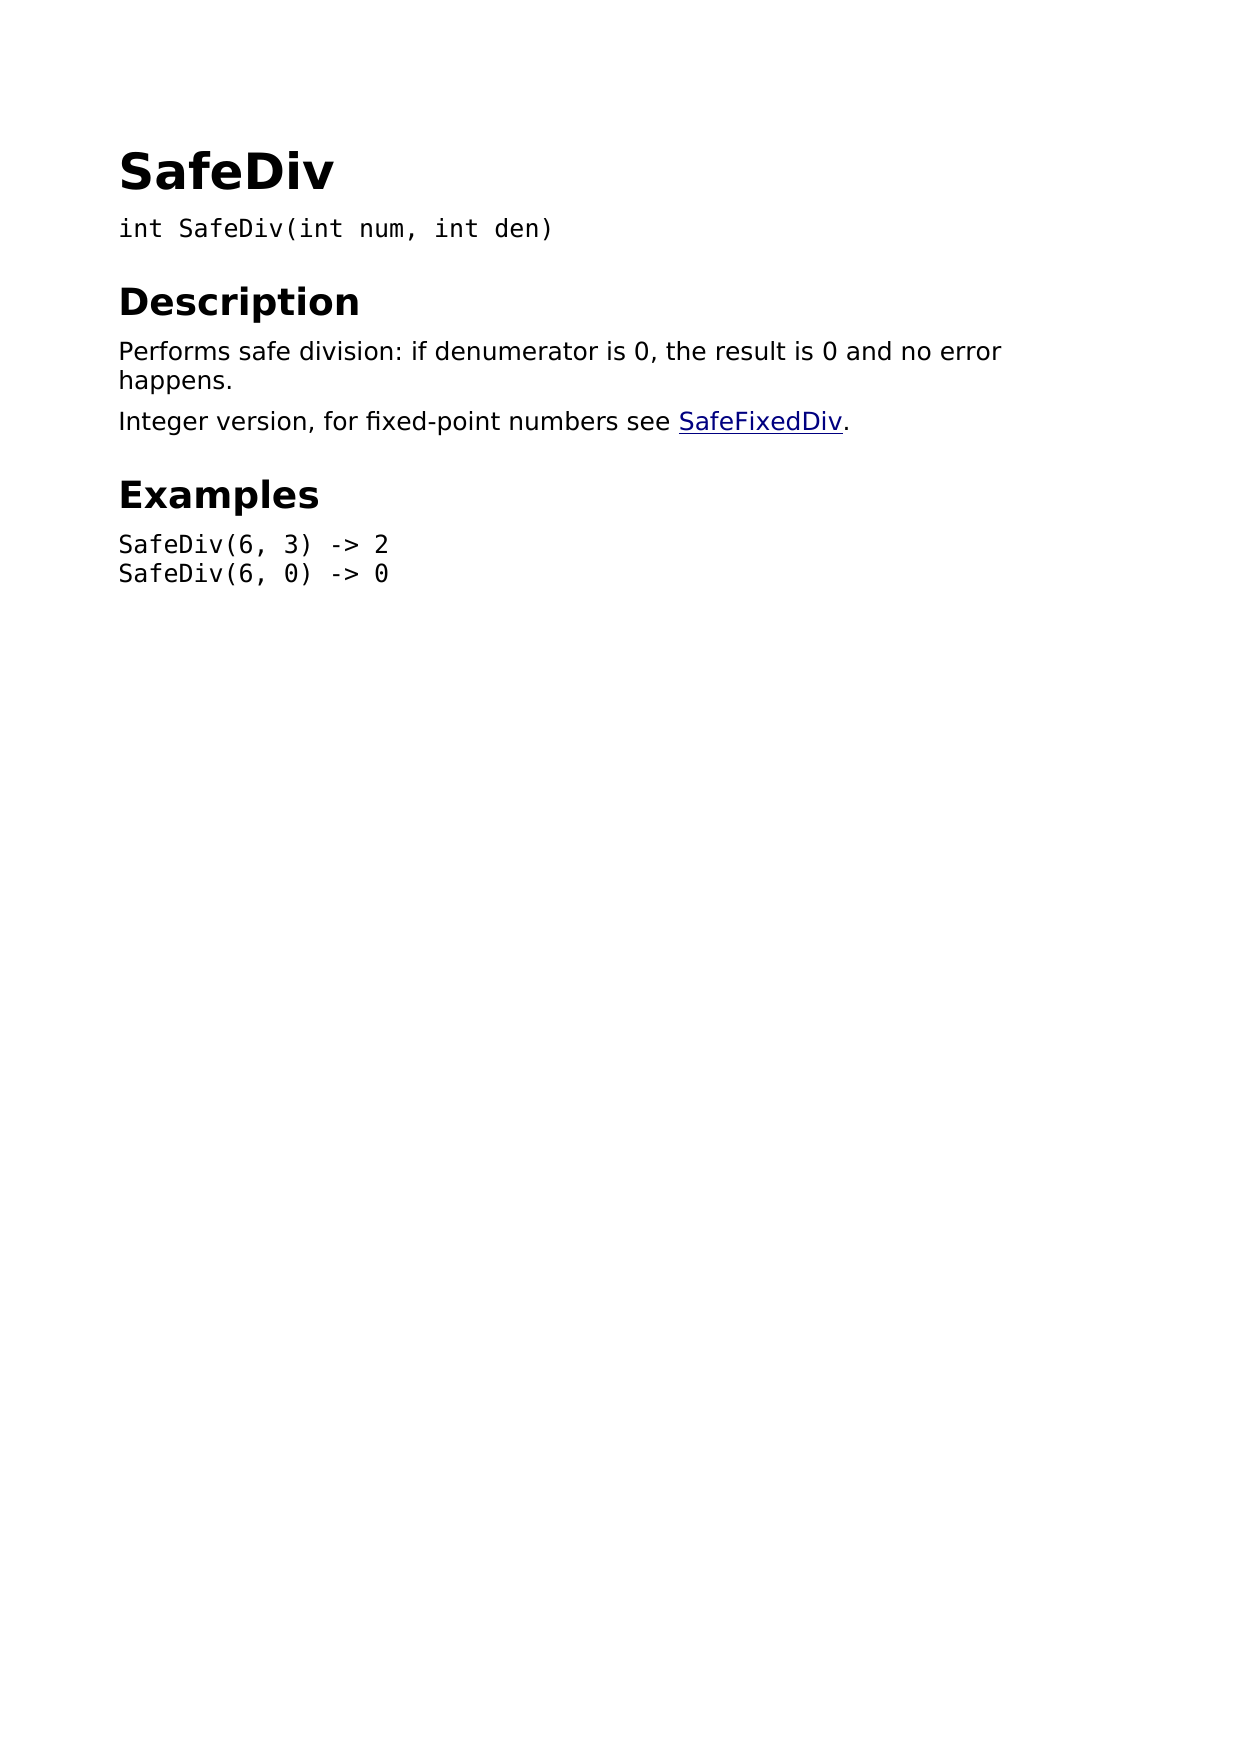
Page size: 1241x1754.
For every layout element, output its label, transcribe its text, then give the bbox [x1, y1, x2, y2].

text Integer version, for fixed-point numbers see SafeFixedDiv. [118, 407, 1122, 437]
subtitle SafeDiv [118, 143, 1122, 201]
text Performs safe division: if denumerator is 0, the result is 0 and no error happens. [118, 337, 1122, 395]
text int SafeDiv(int num, int den) [118, 214, 1122, 243]
text SafeDiv(6, 3) -> 2 SafeDiv(6, 0) -> 0 [118, 530, 1122, 589]
subtitle Description [118, 281, 1122, 324]
subtitle Examples [118, 474, 1122, 518]
